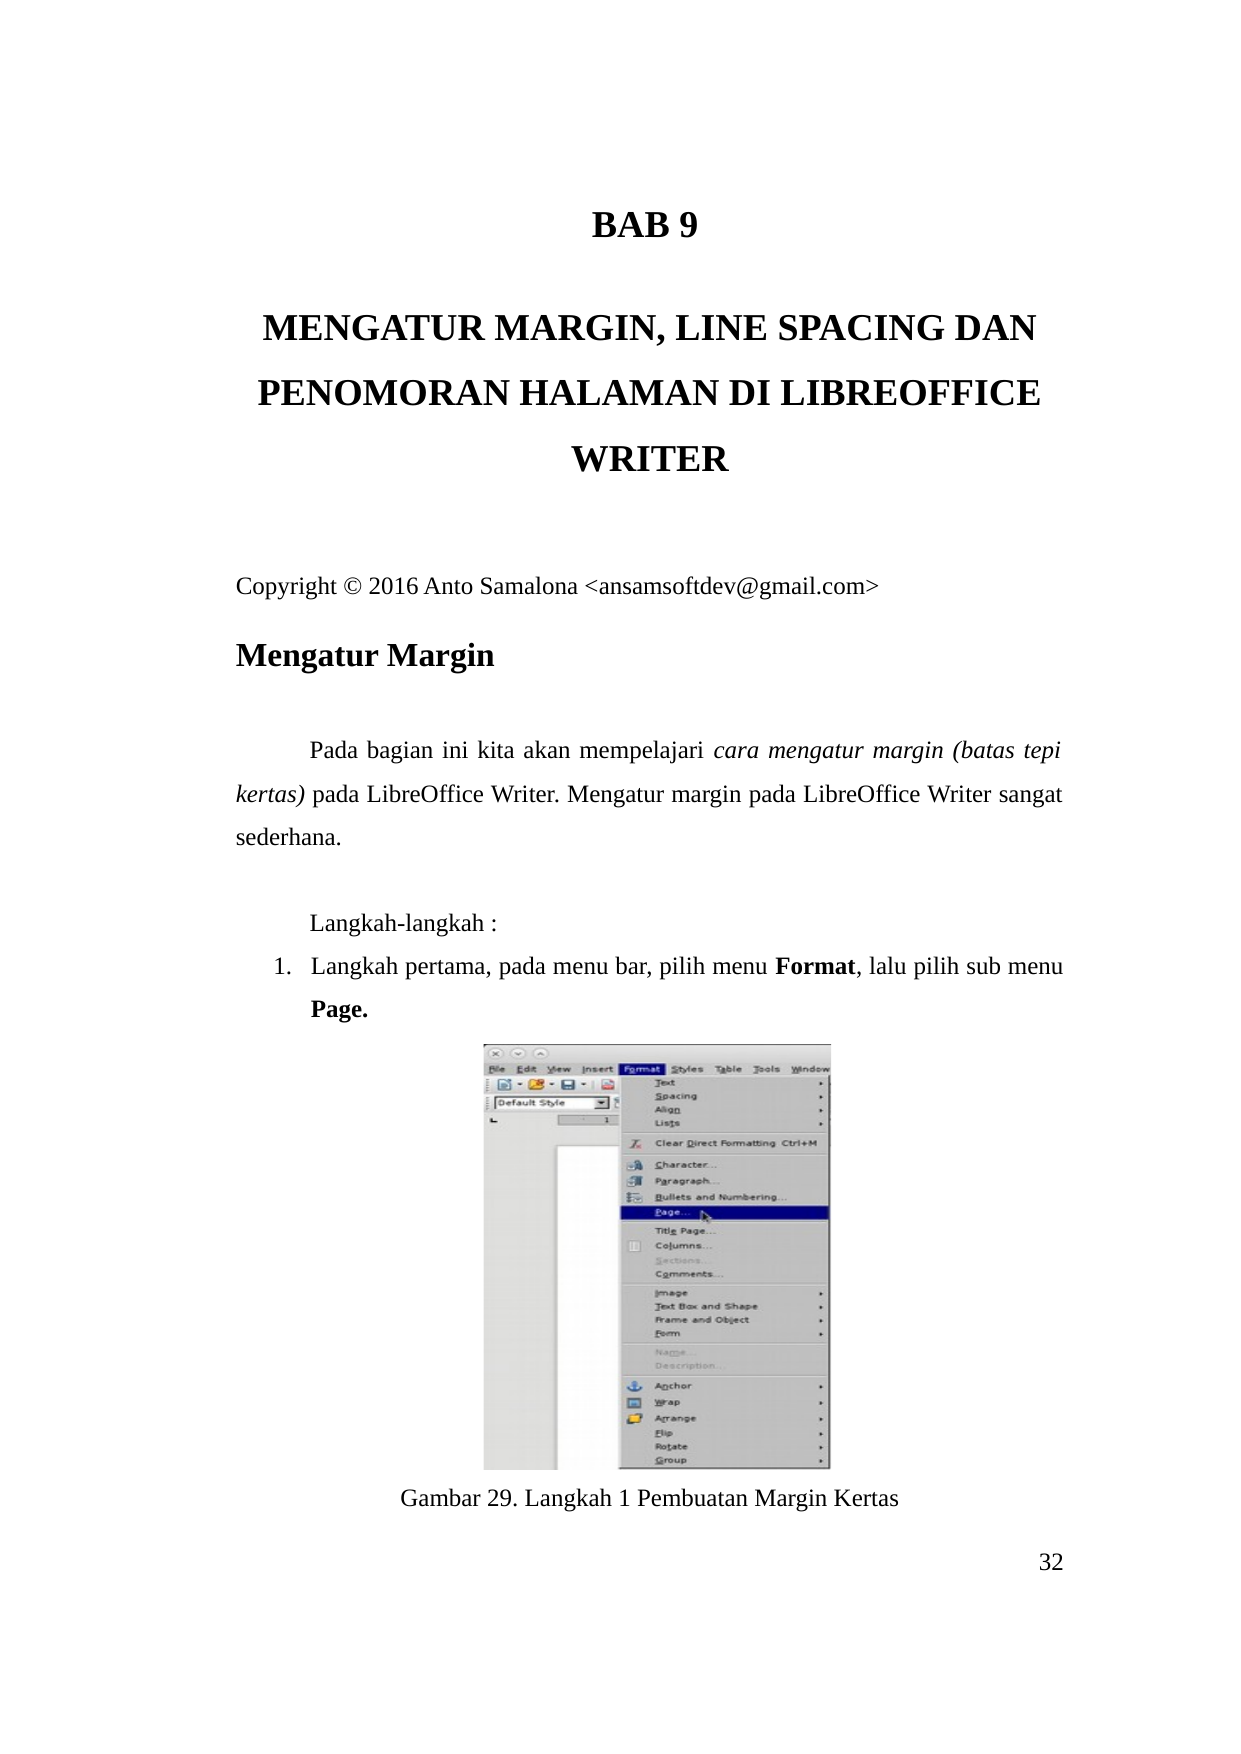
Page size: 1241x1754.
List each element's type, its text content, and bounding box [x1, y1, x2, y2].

text Pada bagian ini kita akan mempelajari cara mengatur margin (batas tepi kertas) pada LibreOffice Writer. Mengatur margin pada LibreOffice Writer sangat sederhana. [236, 736, 1063, 851]
text Gambar 29. Langkah 1 Pembuatan Margin Kertas [236, 1483, 1063, 1512]
text Langkah-langkah : [236, 908, 1063, 937]
subtitle BAB 9 [236, 202, 1063, 246]
list Langkah pertama, pada menu bar, pilih menu Format, lalu pilih sub menu Page. [273, 951, 1063, 1023]
text Copyright © 2016 Anto Samalona <ansamsoftdev@gmail.com> [236, 571, 1063, 600]
picture [483, 1044, 832, 1470]
subtitle Mengatur Margin [236, 635, 1063, 674]
subtitle MENGATUR MARGIN, LINE SPACING DAN PENOMORAN HALAMAN DI LIBREOFFICE WRITER [236, 305, 1063, 479]
